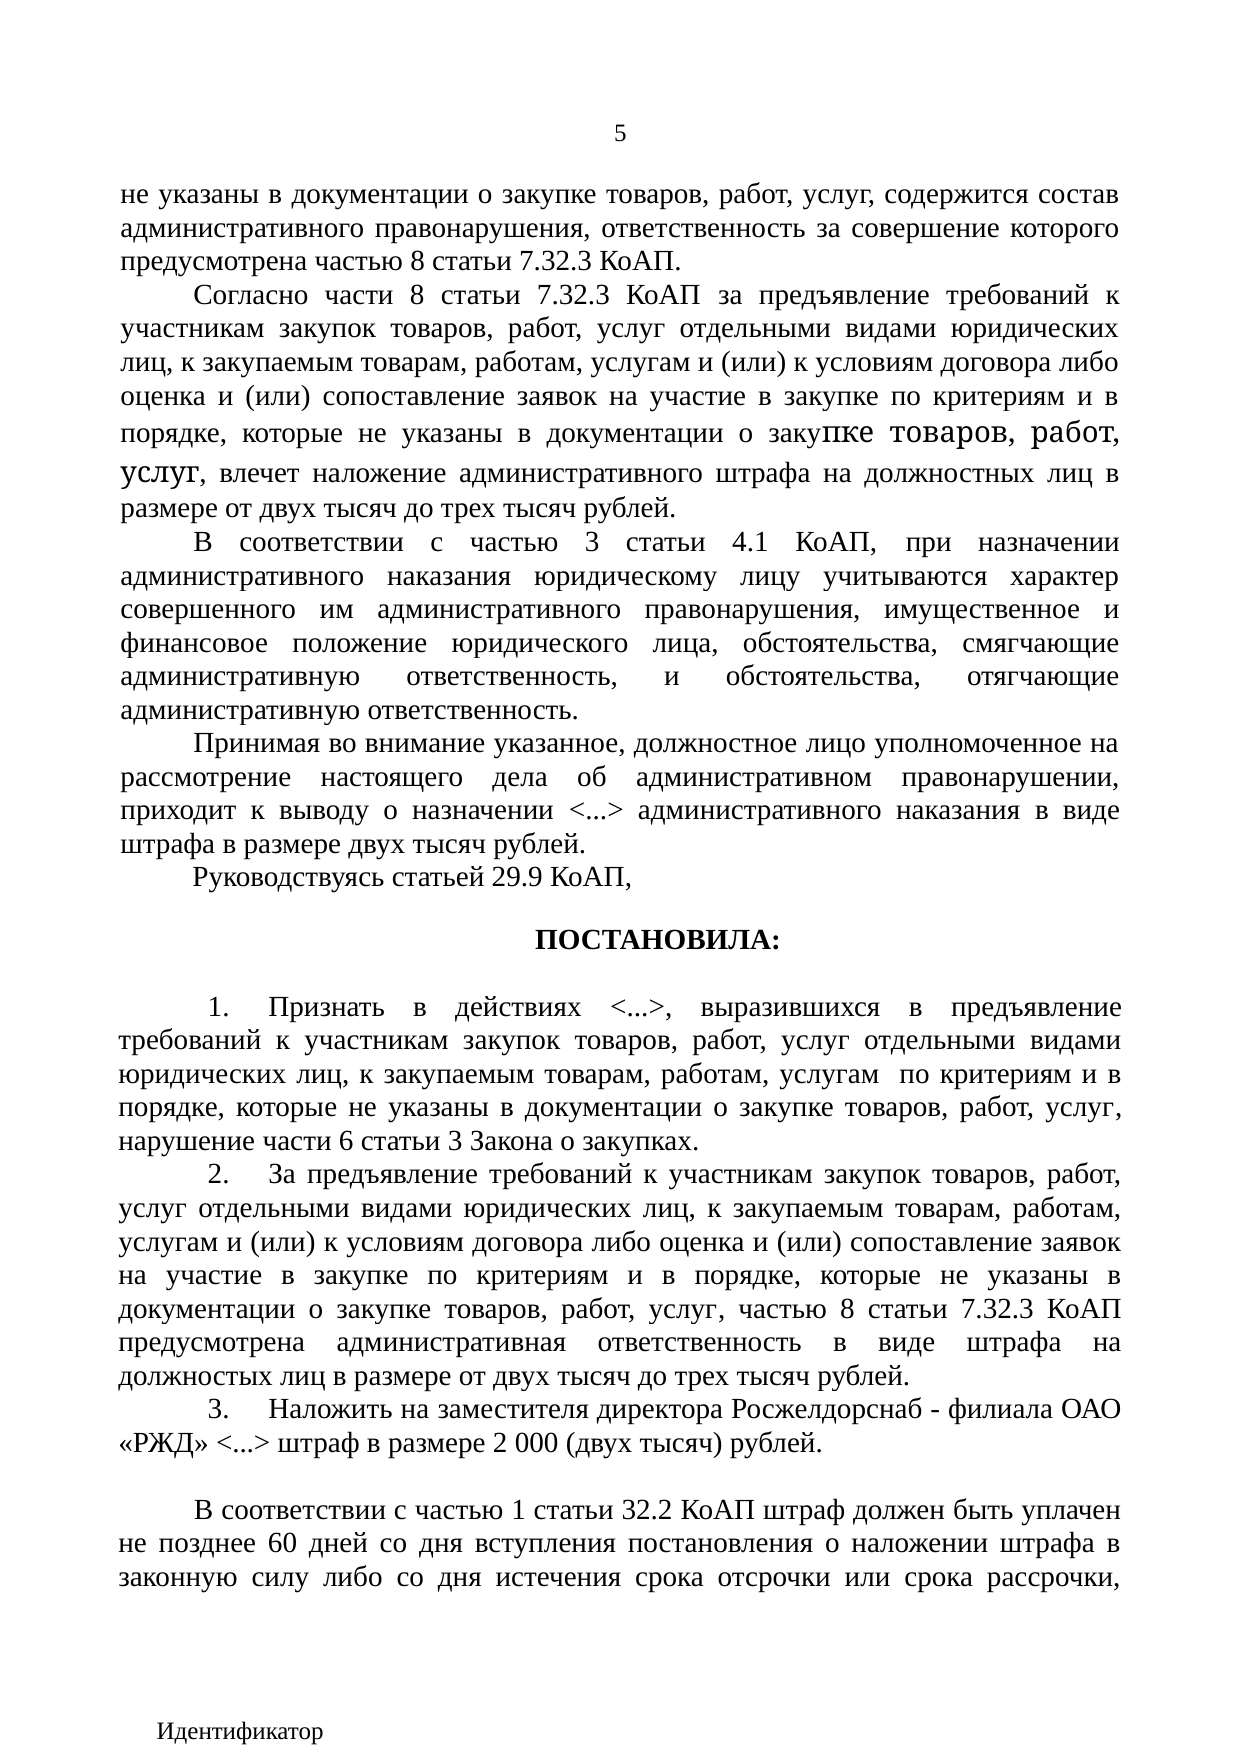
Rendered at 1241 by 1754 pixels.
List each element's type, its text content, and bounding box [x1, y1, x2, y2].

list Признать в действиях <...>, выразившихся в предъявление требований к участникам закупок товаров, работ, услуг отдельными видами юридических лиц, к закупаемым товарам, работам, услугам по критериям и в порядке, которые не указаны в документации о закупке товаров, работ, услуг, нарушение части 6 статьи 3 Закона о закупках. [118, 989, 1122, 1157]
text ПОСТАНОВИЛА: [118, 922, 1122, 955]
text не указаны в документации о закупке товаров, работ, услуг, содержится состав административного правонарушения, ответственность за совершение которого предусмотрена частью 8 статьи 7.32.3 КоАП. [120, 176, 1120, 277]
list За предъявление требований к участникам закупок товаров, работ, услуг отдельными видами юридических лиц, к закупаемым товарам, работам, услугам и (или) к условиям договора либо оценка и (или) сопоставление заявок на участие в закупке по критериям и в порядке, которые не указаны в документации о закупке товаров, работ, услуг, частью 8 статьи 7.32.3 КоАП предусмотрена административная ответственность в виде штрафа на должностых лиц в размере от двух тысяч до трех тысяч рублей. [118, 1157, 1122, 1391]
text В соответствии с частью 1 статьи 32.2 КоАП штраф должен быть уплачен не позднее 60 дней со дня вступления постановления о наложении штрафа в законную силу либо со дня истечения срока отсрочки или срока рассрочки, [118, 1492, 1122, 1593]
text Принимая во внимание указанное, должностное лицо уполномоченное на рассмотрение настоящего дела об административном правонарушении, приходит к выводу о назначении <...> административного наказания в виде штрафа в размере двух тысяч рублей. [120, 725, 1120, 859]
text В соответствии с частью 3 статьи 4.1 КоАП, при назначении административного наказания юридическому лицу учитываются характер совершенного им административного правонарушения, имущественное и финансовое положение юридического лица, обстоятельства, смягчающие административную ответственность, и обстоятельства, отягчающие административную ответственность. [120, 524, 1120, 725]
text Руководствуясь статьей 29.9 КоАП, [118, 859, 1122, 893]
list Наложить на заместителя директора Росжелдорснаб - филиала ОАО «РЖД» <...> штраф в размере 2 000 (двух тысяч) рублей. [118, 1391, 1122, 1458]
text Согласно части 8 статьи 7.32.3 КоАП за предъявление требований к участникам закупок товаров, работ, услуг отдельными видами юридических лиц, к закупаемым товарам, работам, услугам и (или) к условиям договора либо оценка и (или) сопоставление заявок на участие в закупке по критериям и в порядке, которые не указаны в документации о закупке товаров, работ, услуг, влечет наложение административного штрафа на должностных лиц в размере от двух тысяч до трех тысяч рублей. [120, 277, 1120, 524]
